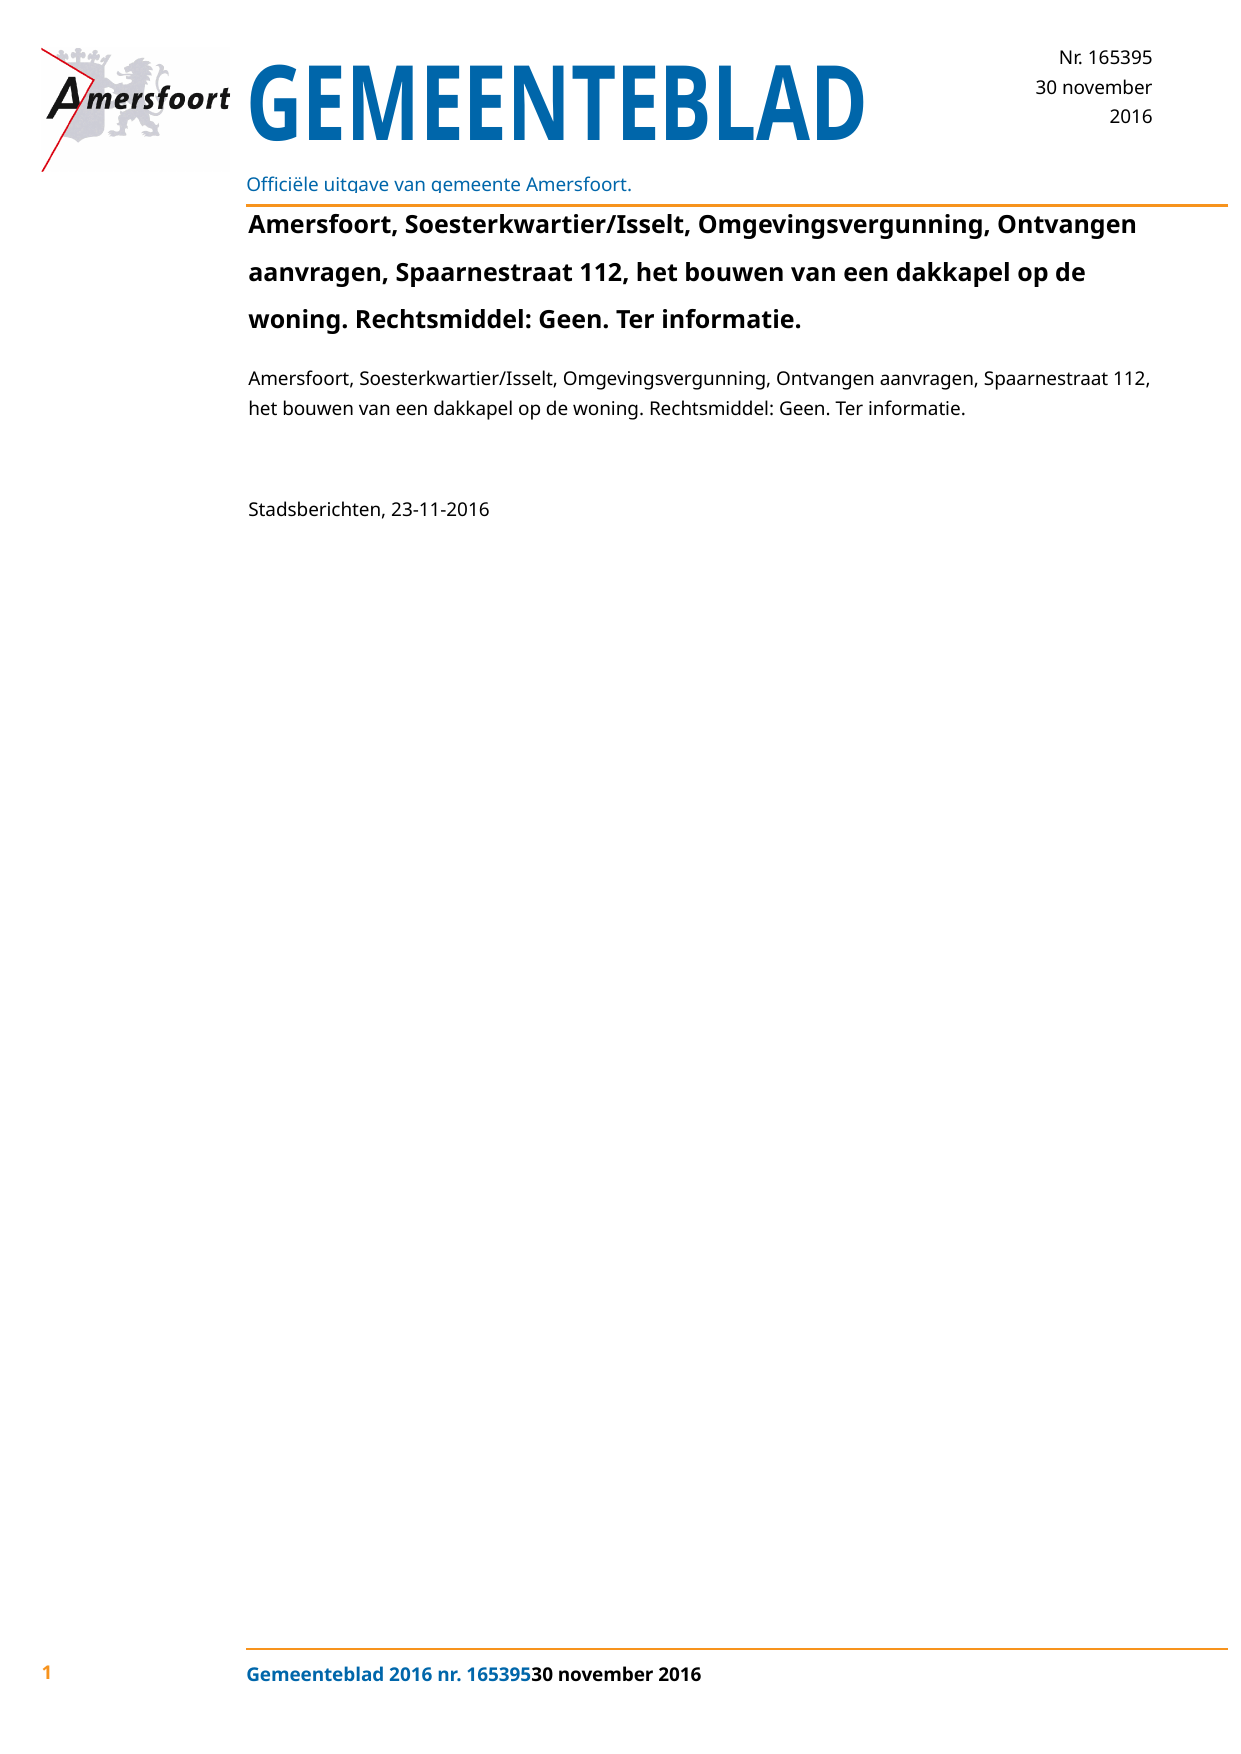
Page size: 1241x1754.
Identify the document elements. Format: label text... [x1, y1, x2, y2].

text Stadsberichten, 23-11-2016 [248, 496, 1152, 522]
picture [41, 47, 231, 172]
text Amersfoort, Soesterkwartier/Isselt, Omgevingsvergunning, Ontvangen aanvragen, Spaarnestraat 112, het bouwen van een dakkapel op de woning. Rechtsmiddel: Geen. Ter informatie. [248, 207, 1152, 336]
text Amersfoort, Soesterkwartier/Isselt, Omgevingsvergunning, Ontvangen aanvragen, Spaarnestraat 112, het bouwen van een dakkapel op de woning. Rechtsmiddel: Geen. Ter informatie. [248, 366, 1152, 421]
